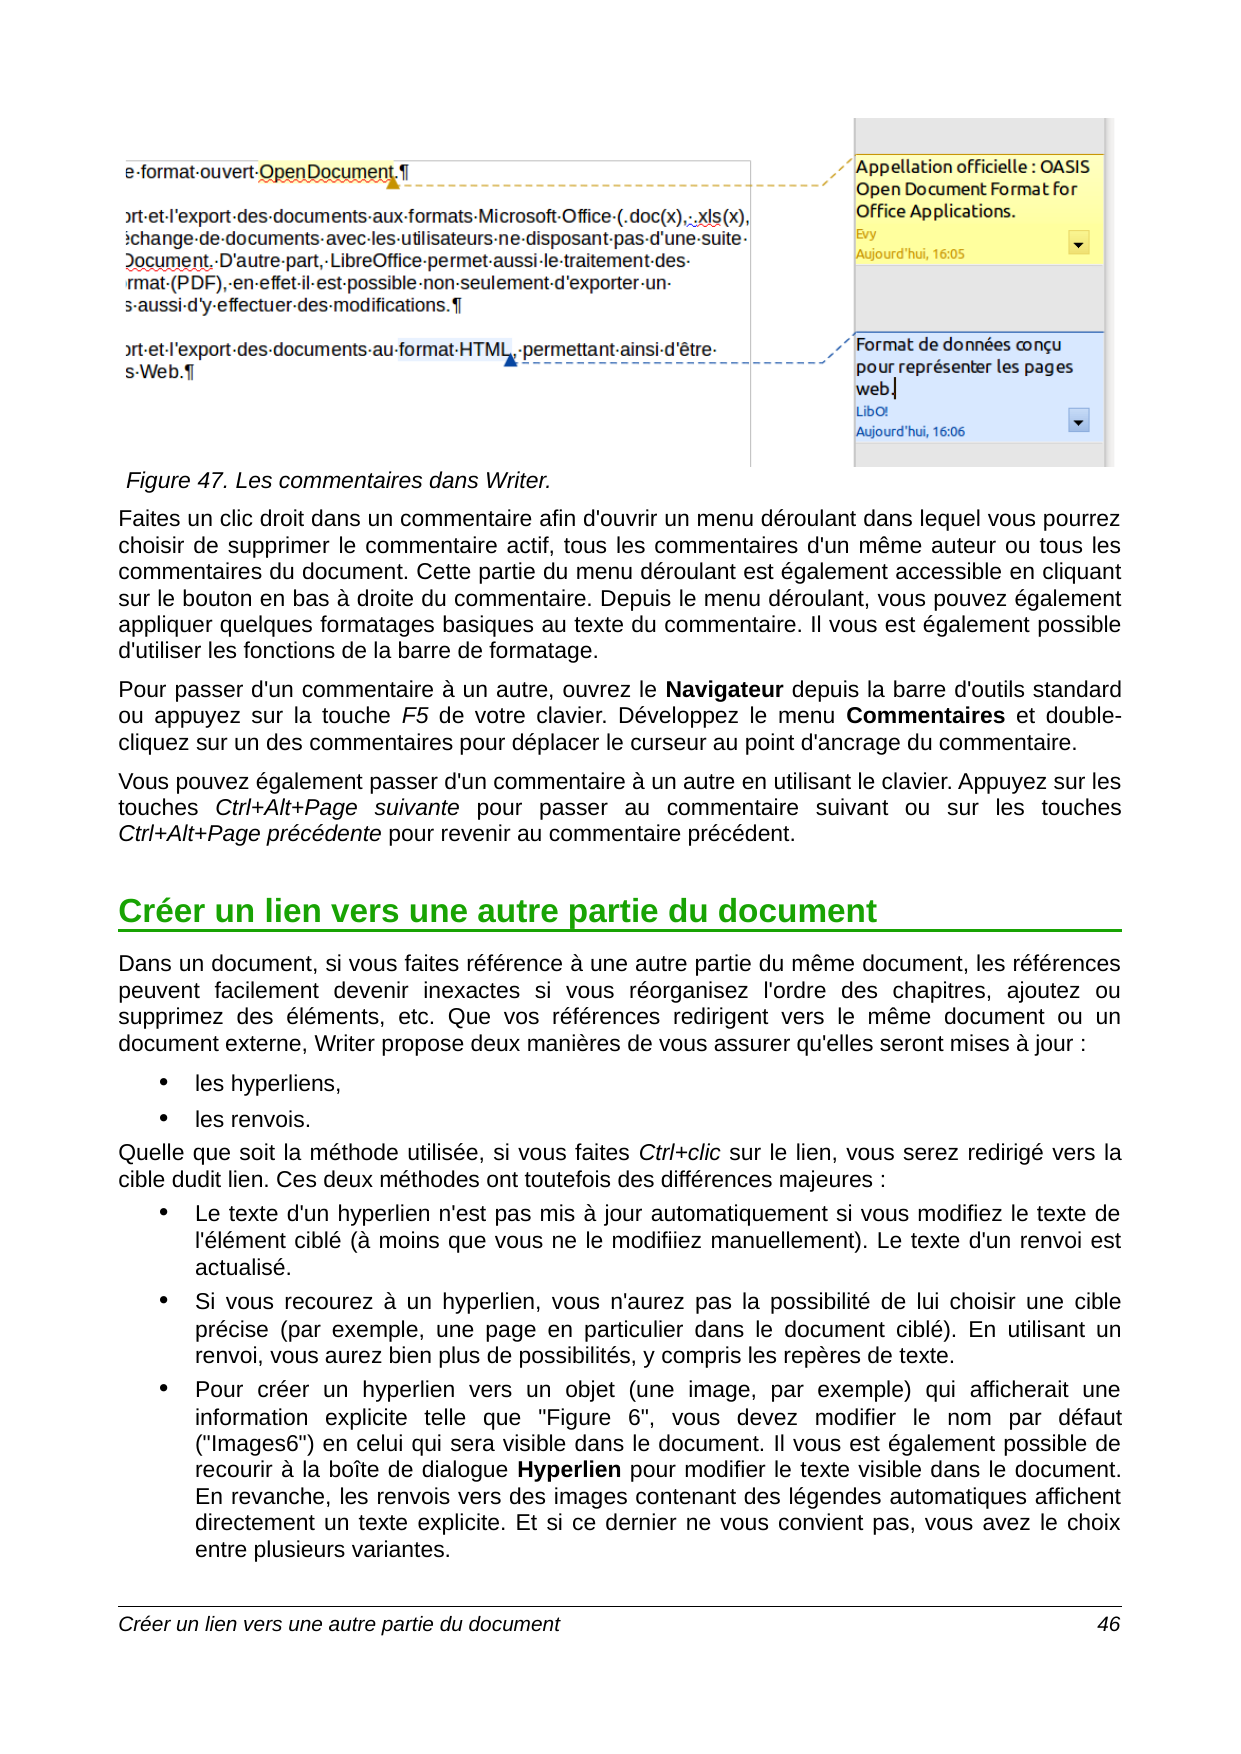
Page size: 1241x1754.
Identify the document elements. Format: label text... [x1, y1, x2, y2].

list Quelle que soit la méthode utilisée, si vous faites Ctrl+clic sur le lien, vous serez redirigé vers la cible dudit lien. Ces deux méthodes ont toutefois des différences majeures : [118, 1139, 1122, 1192]
list Le texte d'un hyperlien n'est pas mis à jour automatiquement si vous modifiez le texte de l'élément ciblé (à moins que vous ne le modifiiez manuellement). Le texte d'un renvoi est actualisé. [156, 1198, 1122, 1280]
text Vous pouvez également passer d'un commentaire à un autre en utilisant le clavier. Appuyez sur les touches Ctrl+Alt+Page suivante pour passer au commentaire suivant ou sur les touches Ctrl+Alt+Page précédente pour revenir au commentaire précédent. [118, 768, 1122, 847]
picture [125, 118, 1115, 467]
list Pour créer un hyperlien vers un objet (une image, par exemple) qui afficherait une information explicite telle que "Figure 6", vous devez modifier le nom par défaut ("Images6") en celui qui sera visible dans le document. Il vous est également possible de recourir à la boîte de dialogue Hyperlien pour modifier le texte visible dans le document. En revanche, les renvois vers des images contenant des légendes automatiques affichent directement un texte explicite. Et si ce dernier ne vous convient pas, vous avez le choix entre plusieurs variantes. [156, 1374, 1122, 1562]
list Si vous recourez à un hyperlien, vous n'aurez pas la possibilité de lui choisir une cible précise (par exemple, une page en particulier dans le document ciblé). En utilisant un renvoi, vous aurez bien plus de possibilités, y compris les repères de texte. [156, 1286, 1122, 1368]
list les renvois. [156, 1104, 1122, 1133]
list les hyperliens, [156, 1068, 1122, 1097]
subtitle Créer un lien vers une autre partie du document [118, 891, 1122, 929]
text Figure 47. Les commentaires dans Writer. [126, 467, 1114, 493]
text Pour passer d'un commentaire à un autre, ouvrez le Navigateur depuis la barre d'outils standard ou appuyez sur la touche F5 de votre clavier. Développez le menu Commentaires et double-cliquez sur un des commentaires pour déplacer le curseur au point d'ancrage du commentaire. [118, 676, 1122, 755]
text Dans un document, si vous faites référence à une autre partie du même document, les références peuvent facilement devenir inexactes si vous réorganisez l'ordre des chapitres, ajoutez ou supprimez des éléments, etc. Que vos références redirigent vers le même document ou un document externe, Writer propose deux manières de vous assurer qu'elles seront mises à jour : [118, 950, 1122, 1056]
text Faites un clic droit dans un commentaire afin d'ouvrir un menu déroulant dans lequel vous pourrez choisir de supprimer le commentaire actif, tous les commentaires d'un même auteur ou tous les commentaires du document. Cette partie du menu déroulant est également accessible en cliquant sur le bouton en bas à droite du commentaire. Depuis le menu déroulant, vous pouvez également appliquer quelques formatages basiques au texte du commentaire. Il vous est également possible d'utiliser les fonctions de la barre de formatage. [118, 505, 1122, 663]
